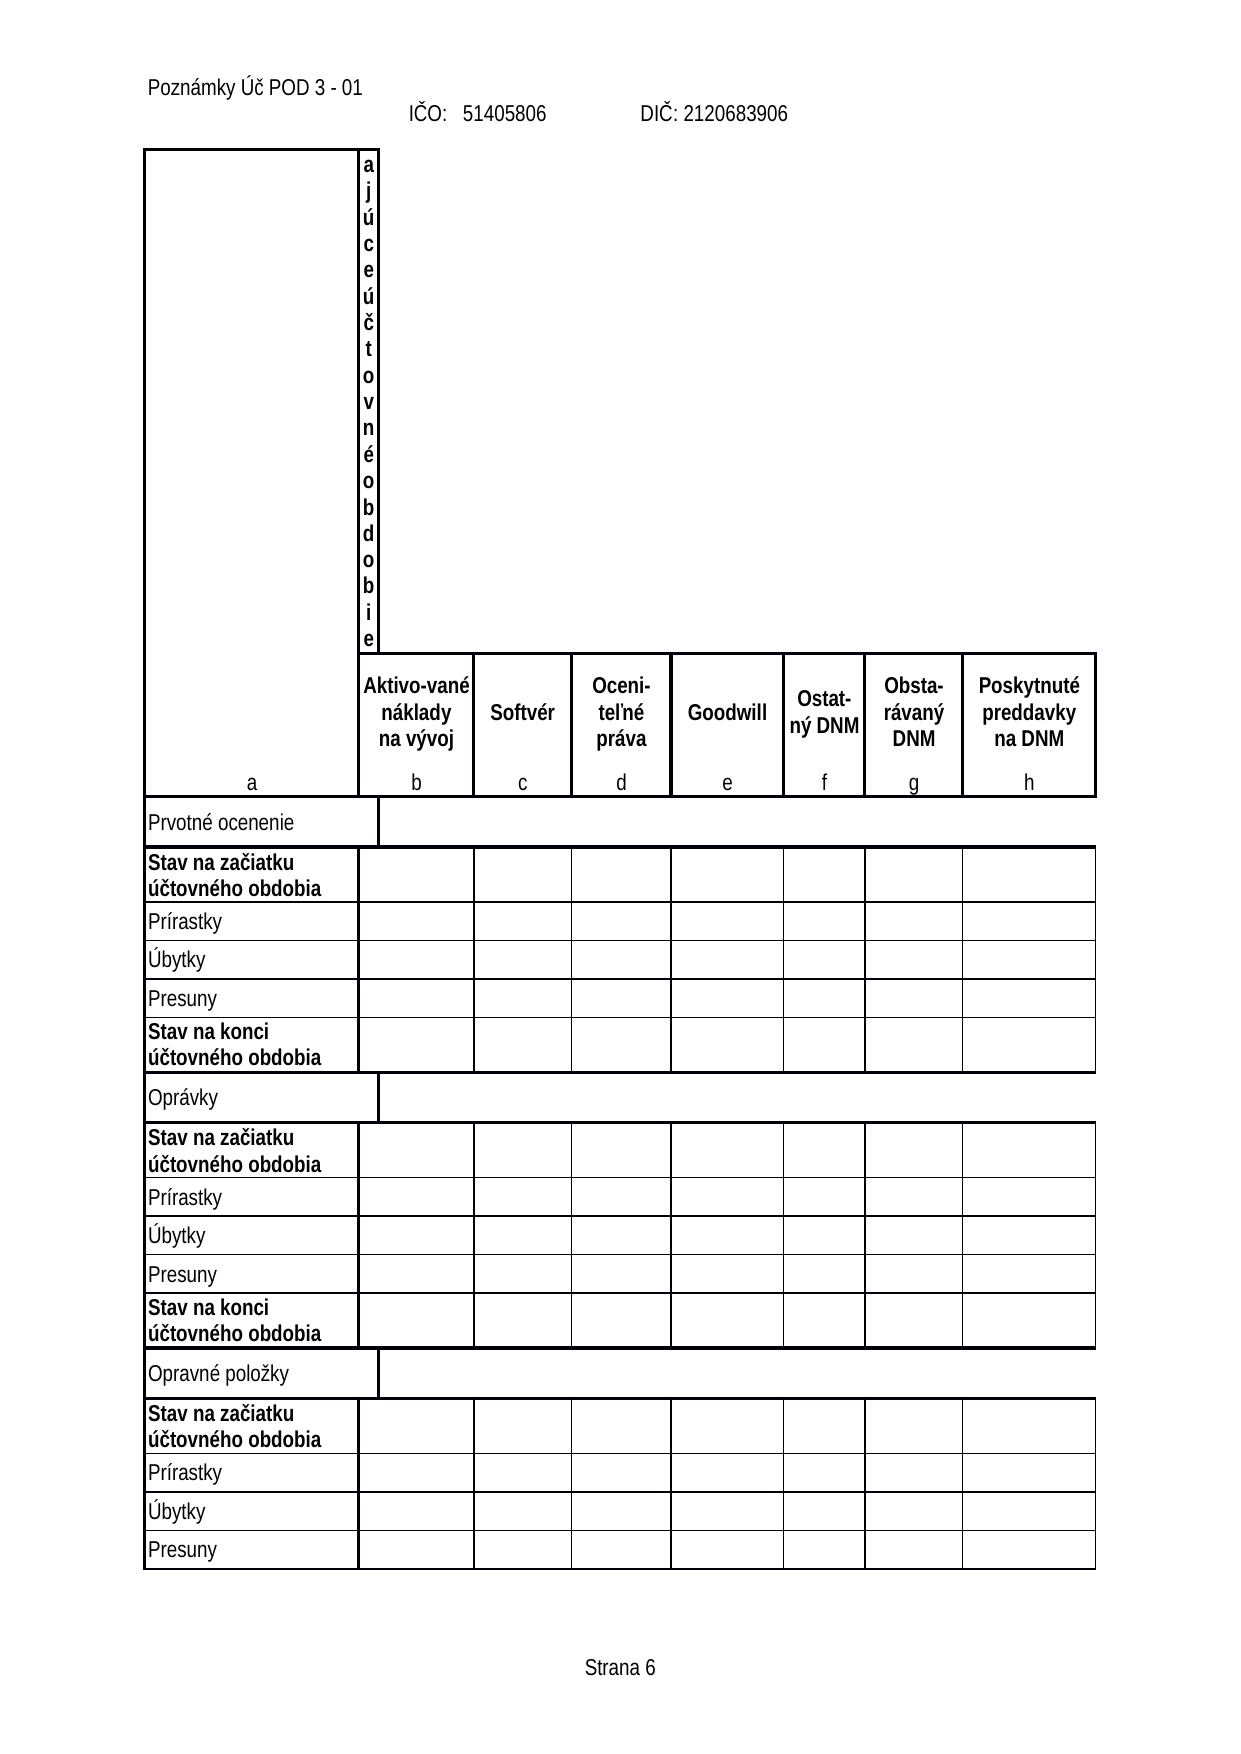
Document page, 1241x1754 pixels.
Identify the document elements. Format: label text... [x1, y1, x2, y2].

table_cell [475, 849, 571, 901]
table_cell [572, 849, 670, 901]
table_cell [963, 1255, 1095, 1292]
table_cell [360, 1255, 473, 1292]
table_cell [360, 1178, 473, 1215]
table_cell [360, 1400, 473, 1453]
table_cell [672, 1294, 783, 1346]
table_cell [475, 903, 571, 939]
table_cell Úbytky [146, 1493, 357, 1529]
table_cell [360, 1018, 473, 1071]
table_cell Presuny [146, 1255, 357, 1292]
table_cell [866, 1493, 962, 1529]
table_cell Stav na konci účtovného obdobia [146, 1294, 357, 1346]
table_cell [475, 1255, 571, 1292]
table_cell [866, 903, 962, 939]
table_cell Stav na začiatku účtovného obdobia [146, 849, 357, 901]
table_cell [963, 1294, 1095, 1346]
table_cell [866, 941, 962, 978]
table_cell [360, 1294, 473, 1346]
table_cell [672, 1531, 783, 1568]
table_cell Aktivo-vané náklady na vývoj [360, 655, 472, 769]
table_cell [475, 1493, 571, 1529]
table_cell [866, 849, 962, 901]
table_cell Prírastky [146, 903, 357, 939]
table_cell d [573, 769, 669, 795]
table_cell [784, 849, 864, 901]
table_cell [784, 1255, 864, 1292]
table_cell h [964, 769, 1094, 795]
table_cell [784, 1400, 864, 1453]
table_cell Presuny [146, 980, 357, 1016]
table_cell Goodwill [673, 655, 782, 769]
table_cell [672, 941, 783, 978]
table_cell [360, 1454, 473, 1491]
table_cell [572, 1294, 670, 1346]
table_cell [475, 1454, 571, 1491]
table_cell [475, 1178, 571, 1215]
table_cell Stav na začiatku účtovného obdobia [146, 1400, 357, 1453]
table_cell [360, 941, 473, 978]
table_cell Úbytky [146, 1217, 357, 1254]
table_cell [360, 980, 473, 1016]
table_cell [672, 1255, 783, 1292]
table_cell [963, 941, 1095, 978]
table_cell [963, 903, 1095, 939]
table_cell [475, 1018, 571, 1071]
table_cell c [475, 769, 570, 795]
table_cell [360, 903, 473, 939]
table_cell [784, 1217, 864, 1254]
table_cell [475, 1294, 571, 1346]
table_cell [963, 1018, 1095, 1071]
table_cell [963, 1493, 1095, 1529]
table_cell [963, 849, 1095, 901]
table_cell [475, 1400, 571, 1453]
table_header [146, 151, 357, 769]
table_cell [963, 1178, 1095, 1215]
table_cell [784, 1294, 864, 1346]
table_cell [672, 1124, 783, 1177]
table_cell [866, 1217, 962, 1254]
table_cell Prírastky [146, 1178, 357, 1215]
table_cell [475, 980, 571, 1016]
table_cell [784, 1018, 864, 1071]
table_cell [784, 980, 864, 1016]
table_cell [360, 1124, 473, 1177]
table_cell [572, 1454, 670, 1491]
table_cell Stav na konci účtovného obdobia [146, 1018, 357, 1071]
table_cell [572, 1255, 670, 1292]
table_cell [572, 1217, 670, 1254]
table_cell Poskytnuté preddavky na DNM [964, 655, 1094, 769]
table_cell [963, 1531, 1095, 1568]
table_cell [475, 1217, 571, 1254]
table_cell [784, 903, 864, 939]
table_cell [475, 1531, 571, 1568]
table_cell [672, 849, 783, 901]
table_cell [572, 1178, 670, 1215]
table_cell Presuny [146, 1531, 357, 1568]
table_cell [784, 941, 864, 978]
table_cell [866, 1178, 962, 1215]
table_cell [672, 980, 783, 1016]
table_cell Opravné položky [146, 1350, 377, 1397]
table_cell e [673, 769, 782, 795]
table_cell [963, 1124, 1095, 1177]
table_cell b [360, 769, 472, 795]
table_cell f [785, 769, 863, 795]
table_cell [572, 1493, 670, 1529]
table_cell [866, 1294, 962, 1346]
table_cell [572, 980, 670, 1016]
table_cell [784, 1454, 864, 1491]
table_header ajúce účtovné obdobie [360, 151, 377, 652]
table_cell [672, 1493, 783, 1529]
table_cell [672, 1217, 783, 1254]
table_cell [360, 1531, 473, 1568]
table_cell [672, 1400, 783, 1453]
table_cell [784, 1124, 864, 1177]
table_cell [866, 1400, 962, 1453]
table_cell [475, 941, 571, 978]
table_cell [866, 1255, 962, 1292]
table_cell Prírastky [146, 1454, 357, 1491]
table_cell [475, 1124, 571, 1177]
table_cell [866, 1531, 962, 1568]
table_cell [784, 1178, 864, 1215]
table_cell [963, 1400, 1095, 1453]
table_cell [672, 1454, 783, 1491]
table_cell [963, 980, 1095, 1016]
table_cell [672, 1178, 783, 1215]
table_cell [572, 941, 670, 978]
table_cell Prvotné ocenenie [146, 798, 377, 845]
table_cell Stav na začiatku účtovného obdobia [146, 1124, 357, 1177]
table_cell [572, 1531, 670, 1568]
table_cell [784, 1531, 864, 1568]
table_cell [866, 1018, 962, 1071]
table_cell Obsta- rávaný DNM [866, 655, 961, 769]
table_cell Oceni-teľné práva [573, 655, 669, 769]
table_cell [360, 1493, 473, 1529]
table_cell [866, 1124, 962, 1177]
table_cell [963, 1217, 1095, 1254]
table_cell [360, 1217, 473, 1254]
table_cell [672, 903, 783, 939]
table_cell [572, 1400, 670, 1453]
table_cell [672, 1018, 783, 1071]
table_cell g [866, 769, 961, 795]
table_cell Ostat-ný DNM [785, 655, 863, 769]
table_cell Softvér [475, 655, 570, 769]
table_cell Oprávky [146, 1074, 377, 1121]
table_cell [572, 903, 670, 939]
table_cell a [146, 769, 357, 795]
table_cell [572, 1124, 670, 1177]
table_cell [360, 849, 473, 901]
table_cell [963, 1454, 1095, 1491]
table_cell [866, 1454, 962, 1491]
table_cell [572, 1018, 670, 1071]
table_cell [784, 1493, 864, 1529]
table_cell [866, 980, 962, 1016]
table_cell Úbytky [146, 941, 357, 978]
